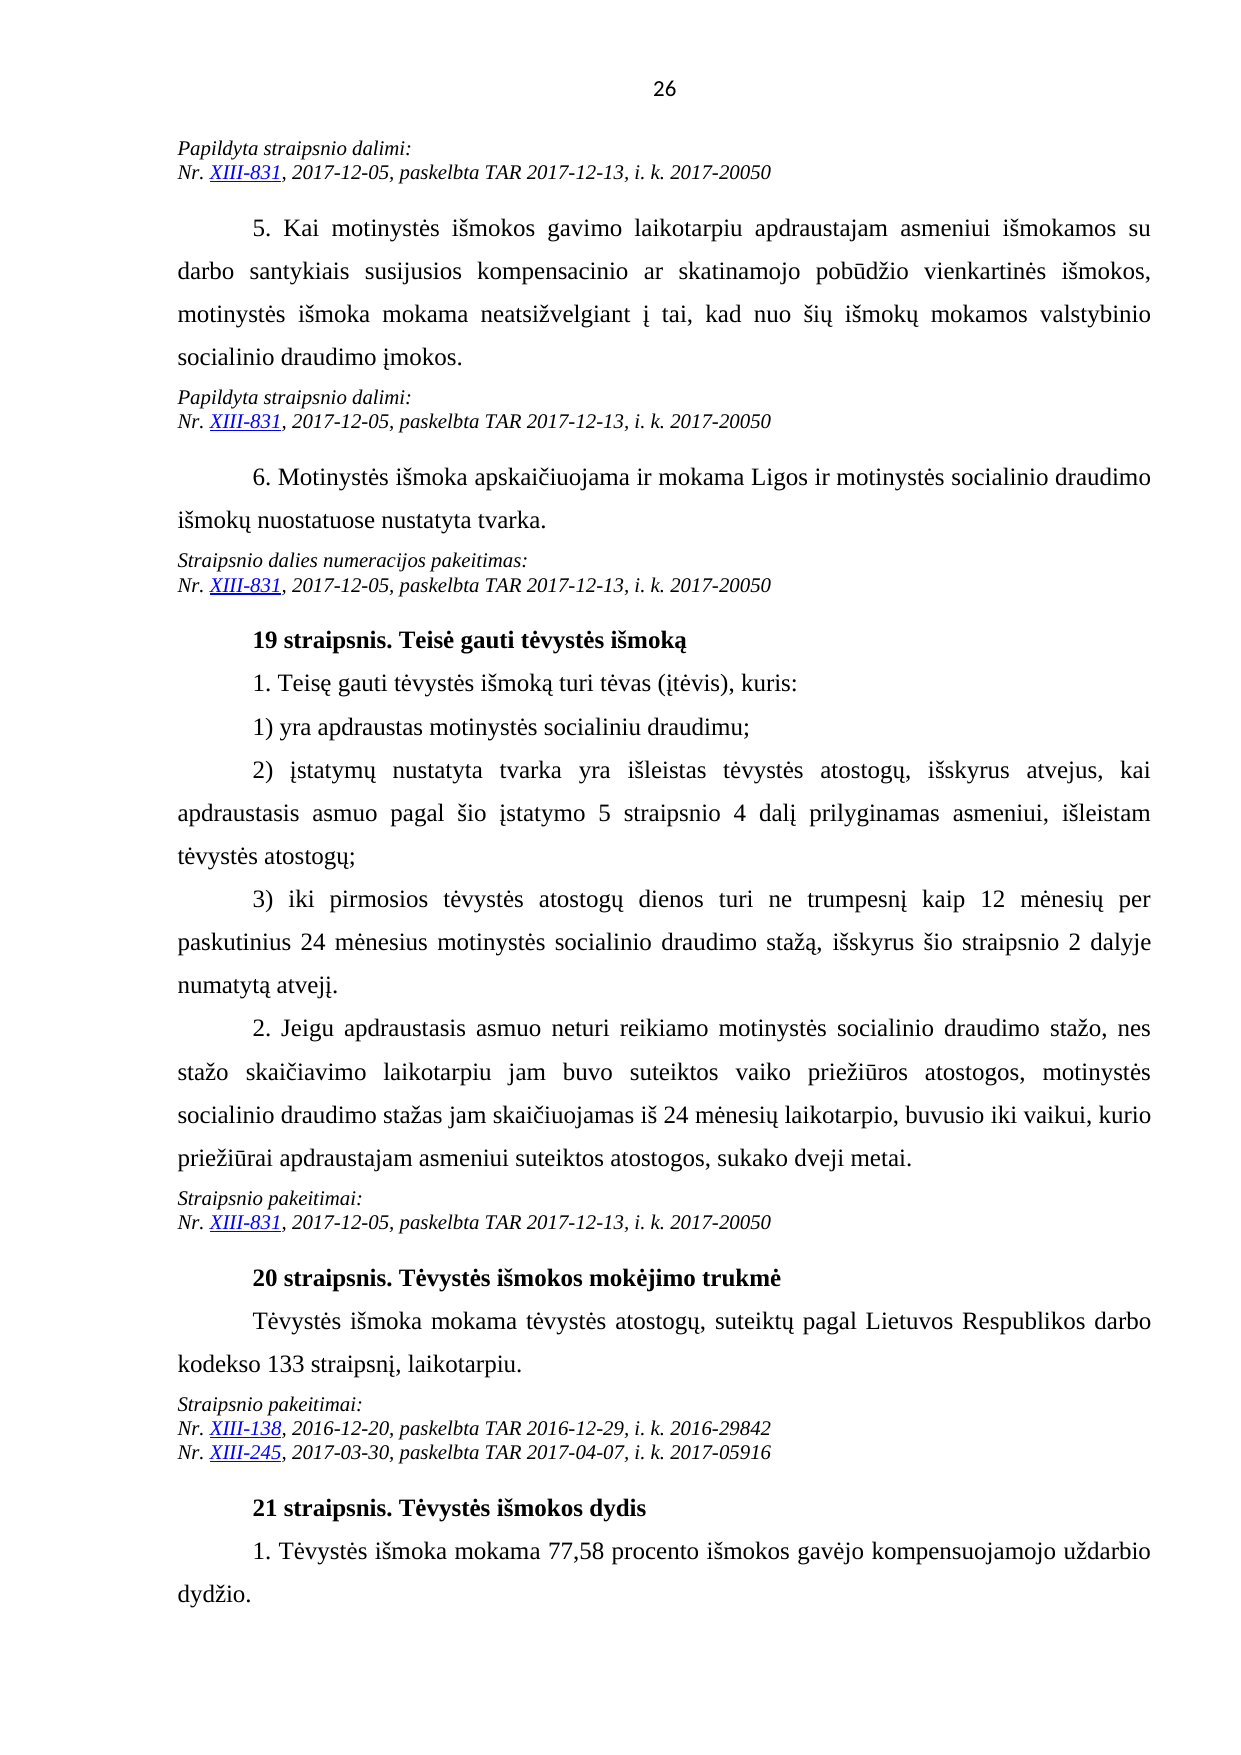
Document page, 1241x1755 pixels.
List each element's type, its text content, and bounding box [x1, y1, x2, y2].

text Nr. XIII-831, 2017-12-05, paskelbta TAR 2017-12-13, i. k. 2017-20050 [177, 572, 1152, 597]
text 19 straipsnis. Teisė gauti tėvystės išmoką [177, 625, 1152, 654]
text Nr. XIII-831, 2017-12-05, paskelbta TAR 2017-12-13, i. k. 2017-20050 [177, 1210, 1152, 1234]
text 2) įstatymų nustatyta tvarka yra išleistas tėvystės atostogų, išskyrus atvejus, kai apdraustasis asmuo pagal šio įstatymo 5 straipsnio 4 dalį prilyginamas asmeniui, išleistam tėvystės atostogų; [177, 755, 1152, 870]
text 5. Kai motinystės išmokos gavimo laikotarpiu apdraustajam asmeniui išmokamos su darbo santykiais susijusios kompensacinio ar skatinamojo pobūdžio vienkartinės išmokos, motinystės išmoka mokama neatsižvelgiant į tai, kad nuo šių išmokų mokamos valstybinio socialinio draudimo įmokos. [177, 213, 1152, 371]
text Straipsnio pakeitimai: [177, 1186, 1152, 1210]
text Papildyta straipsnio dalimi: [177, 385, 1152, 409]
text 1. Teisę gauti tėvystės išmoką turi tėvas (įtėvis), kuris: [177, 668, 1152, 697]
text Straipsnio dalies numeracijos pakeitimas: [177, 548, 1152, 572]
text Nr. XIII-138, 2016-12-20, paskelbta TAR 2016-12-29, i. k. 2016-29842 [177, 1416, 1152, 1440]
text 20 straipsnis. Tėvystės išmokos mokėjimo trukmė [177, 1263, 1152, 1292]
text Papildyta straipsnio dalimi: [177, 136, 1152, 160]
text 1) yra apdraustas motinystės socialiniu draudimu; [177, 712, 1152, 740]
text 21 straipsnis. Tėvystės išmokos dydis [177, 1493, 1152, 1522]
text Tėvystės išmoka mokama tėvystės atostogų, suteiktų pagal Lietuvos Respublikos darbo kodekso 133 straipsnį, laikotarpiu. [177, 1306, 1152, 1378]
text Nr. XIII-831, 2017-12-05, paskelbta TAR 2017-12-13, i. k. 2017-20050 [177, 160, 1152, 184]
text Straipsnio pakeitimai: [177, 1392, 1152, 1416]
text 6. Motinystės išmoka apskaičiuojama ir mokama Ligos ir motinystės socialinio draudimo išmokų nuostatuose nustatyta tvarka. [177, 462, 1152, 534]
text 3) iki pirmosios tėvystės atostogų dienos turi ne trumpesnį kaip 12 mėnesių per paskutinius 24 mėnesius motinystės socialinio draudimo stažą, išskyrus šio straipsnio 2 dalyje numatytą atvejį. [177, 884, 1152, 999]
text Nr. XIII-831, 2017-12-05, paskelbta TAR 2017-12-13, i. k. 2017-20050 [177, 409, 1152, 433]
text 2. Jeigu apdraustasis asmuo neturi reikiamo motinystės socialinio draudimo stažo, nes stažo skaičiavimo laikotarpiu jam buvo suteiktos vaiko priežiūros atostogos, motinystės socialinio draudimo stažas jam skaičiuojamas iš 24 mėnesių laikotarpio, buvusio iki vaikui, kurio priežiūrai apdraustajam asmeniui suteiktos atostogos, sukako dveji metai. [177, 1013, 1152, 1172]
text Nr. XIII-245, 2017-03-30, paskelbta TAR 2017-04-07, i. k. 2017-05916 [177, 1440, 1152, 1464]
text 1. Tėvystės išmoka mokama 77,58 procento išmokos gavėjo kompensuojamojo uždarbio dydžio. [177, 1536, 1152, 1608]
